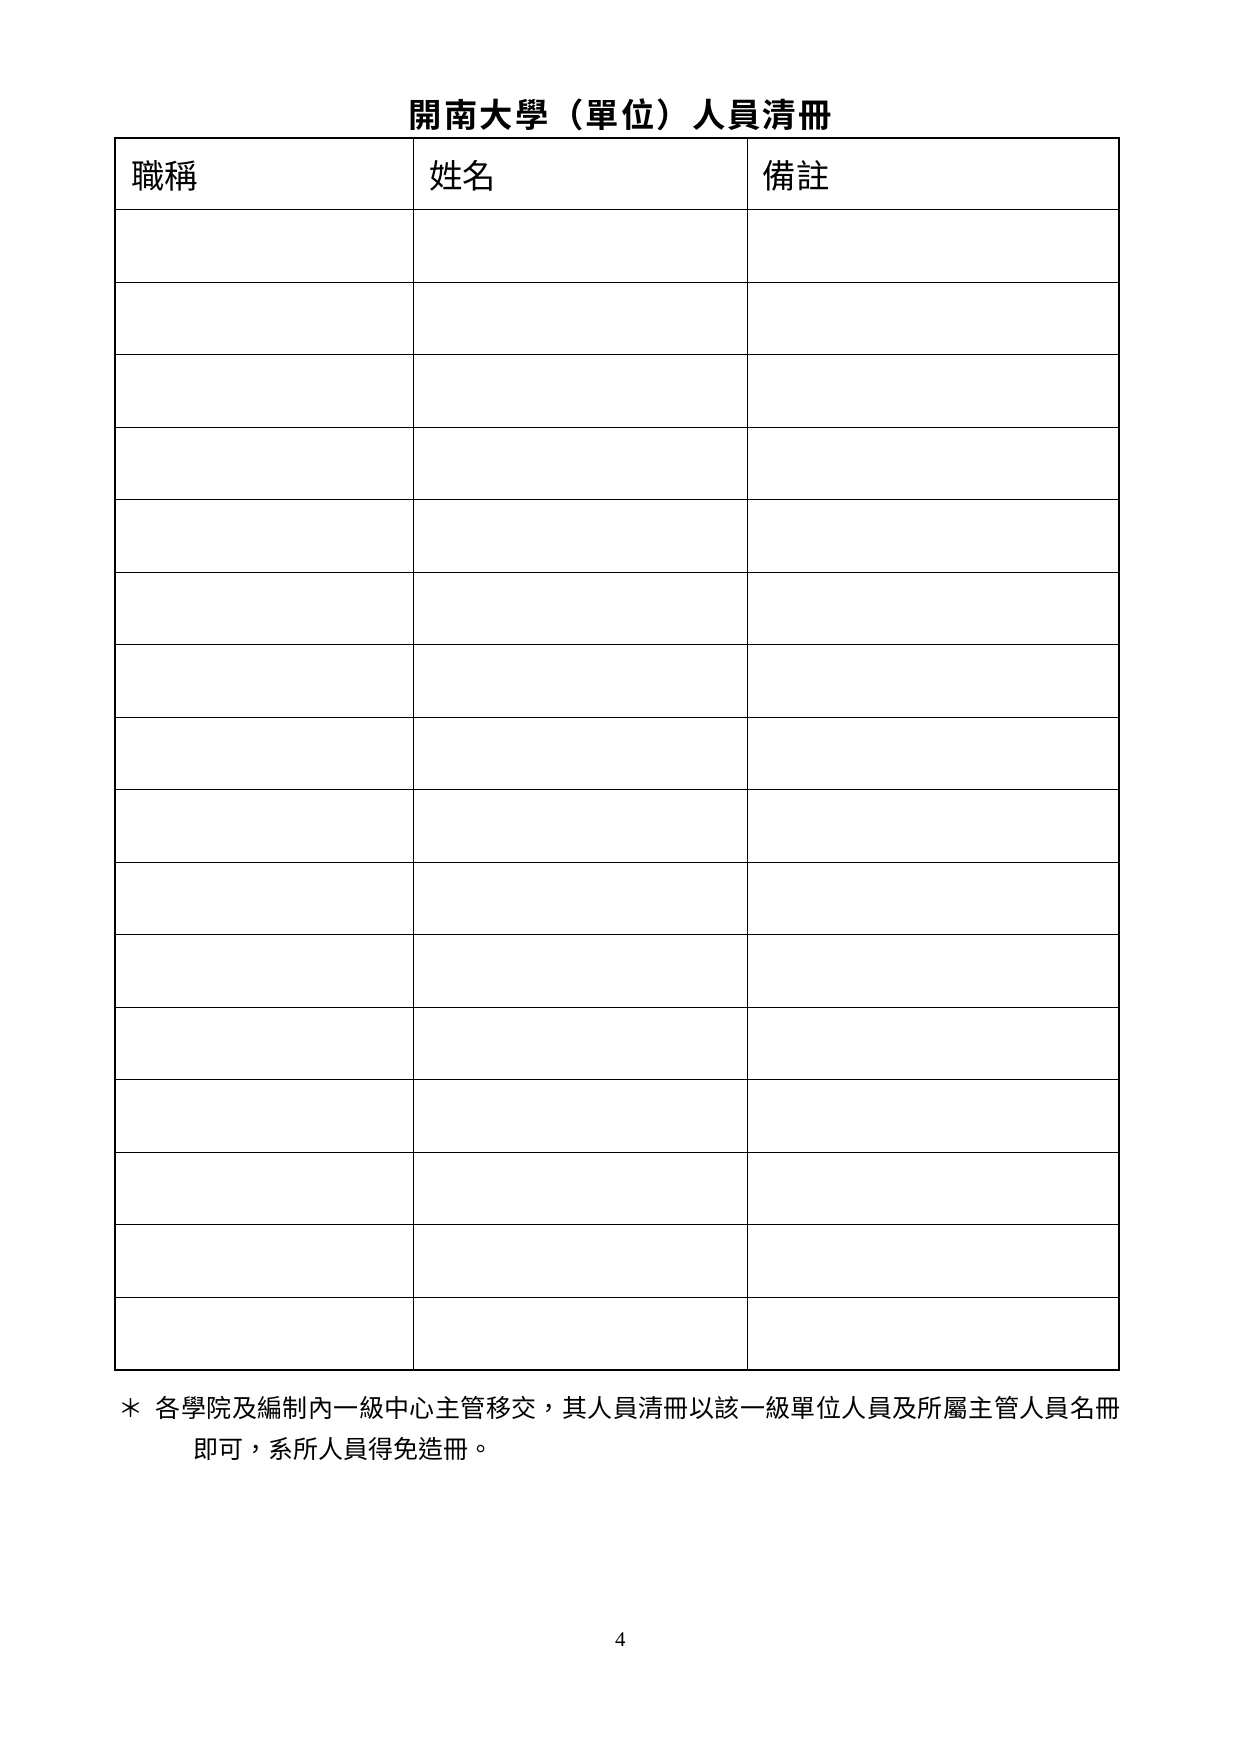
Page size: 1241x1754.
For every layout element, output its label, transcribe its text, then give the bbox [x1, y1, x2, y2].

table_cell [748, 790, 1118, 862]
table_cell [748, 210, 1118, 282]
table_cell [116, 790, 413, 862]
table_cell [748, 863, 1118, 934]
table_cell [414, 1153, 747, 1224]
table_cell [748, 1153, 1118, 1224]
table_cell [116, 355, 413, 427]
table_cell [116, 718, 413, 789]
table_cell [748, 1080, 1118, 1152]
table_cell [414, 428, 747, 499]
table_cell [116, 428, 413, 499]
text 開南大學（單位）人員清冊 [118, 89, 1122, 137]
table_header 職稱 [116, 139, 413, 209]
table_cell [116, 573, 413, 644]
table_cell [414, 645, 747, 717]
table_cell [116, 1153, 413, 1224]
list 各學院及編制內一級中心主管移交，其人員清冊以該一級單位人員及所屬主管人員名冊即可，系所人員得免造冊。 [118, 1384, 1122, 1467]
table_cell [116, 1080, 413, 1152]
table_cell [748, 283, 1118, 354]
table_cell [116, 935, 413, 1007]
table_cell [748, 1008, 1118, 1079]
table_cell [116, 1298, 413, 1369]
table_cell [414, 863, 747, 934]
table_cell [116, 863, 413, 934]
table_cell [414, 790, 747, 862]
table_cell [414, 500, 747, 572]
table_cell [748, 1225, 1118, 1297]
table_cell [414, 573, 747, 644]
table_cell [414, 1298, 747, 1369]
table_cell [414, 1008, 747, 1079]
table_header 備註 [748, 139, 1118, 209]
table_cell [116, 645, 413, 717]
table_cell [748, 573, 1118, 644]
table_cell [748, 500, 1118, 572]
table_cell [748, 428, 1118, 499]
table_cell [414, 210, 747, 282]
table_cell [748, 645, 1118, 717]
table_cell [748, 1298, 1118, 1369]
table_cell [414, 283, 747, 354]
table_cell [116, 210, 413, 282]
table_cell [116, 1225, 413, 1297]
table_cell [414, 935, 747, 1007]
table_cell [748, 935, 1118, 1007]
table_cell [414, 1225, 747, 1297]
table_cell [414, 1080, 747, 1152]
table_cell [748, 718, 1118, 789]
table_cell [414, 718, 747, 789]
table_cell [414, 355, 747, 427]
table_cell [748, 355, 1118, 427]
table_cell [116, 500, 413, 572]
table_cell [116, 283, 413, 354]
table_cell [116, 1008, 413, 1079]
table_header 姓名 [414, 139, 747, 209]
